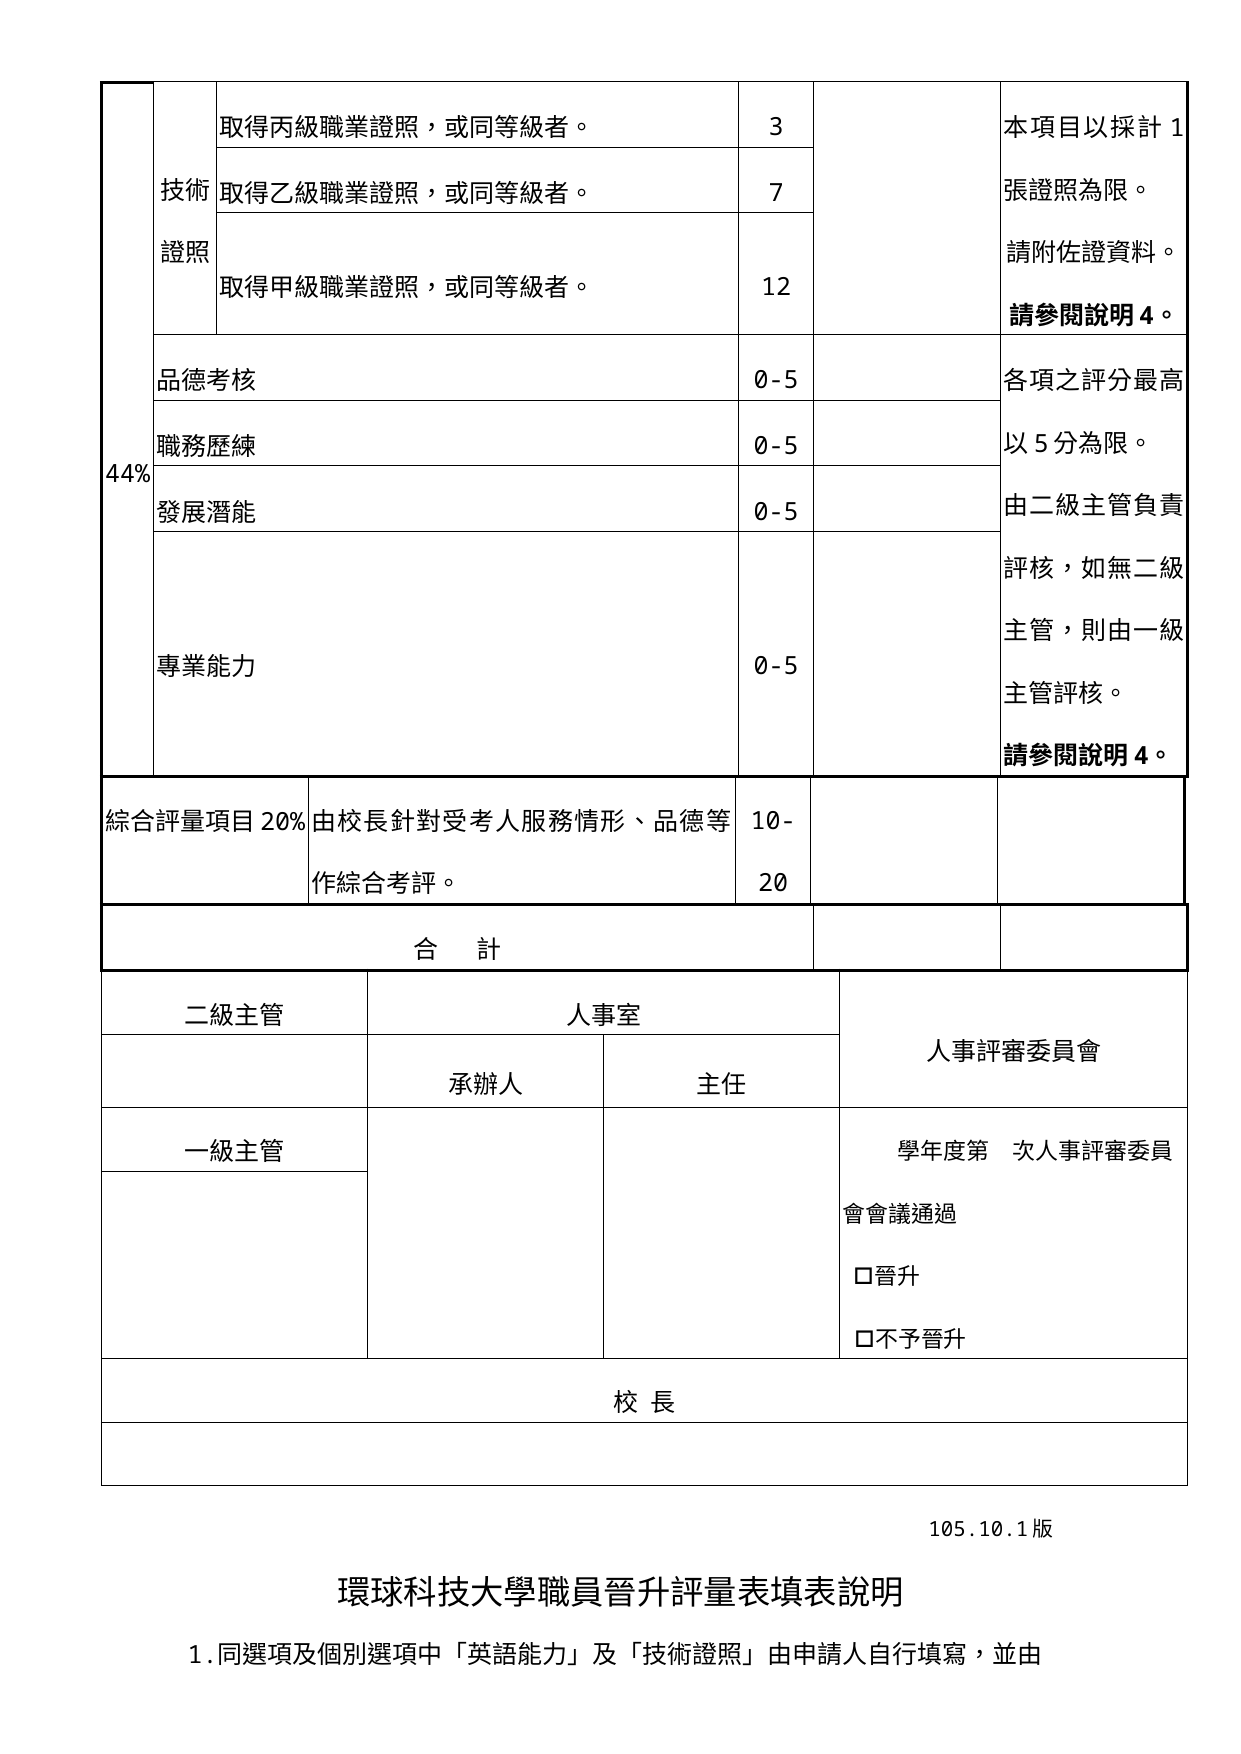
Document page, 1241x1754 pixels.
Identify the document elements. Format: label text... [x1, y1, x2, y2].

table_cell 職務歷練 [154, 401, 738, 465]
table_cell 取得甲級職業證照，或同等級者。 [217, 213, 738, 334]
table_cell [814, 466, 1000, 531]
table_cell 0-5 [739, 401, 813, 465]
table_cell 3 [739, 82, 813, 147]
table_cell 各項之評分最高以5分為限。 由二級主管負責評核，如無二級主管，則由一級主管評核。 請參閱說明4。 [1001, 335, 1186, 775]
table_cell [998, 778, 1183, 903]
table_cell [1001, 906, 1186, 968]
table_cell 學年度第 次人事評審委員會會議通過 晉升 不予晉升 [840, 1108, 1187, 1358]
table_cell 0-5 [739, 466, 813, 531]
table_cell 取得乙級職業證照，或同等級者。 [217, 148, 738, 212]
table_cell 7 [739, 148, 813, 212]
table_cell 44% [103, 84, 153, 775]
table_cell 0-5 [739, 532, 813, 775]
table_cell 二級主管 [102, 972, 367, 1034]
table_cell [604, 1108, 839, 1358]
table_cell [102, 1423, 1187, 1485]
table_cell 校 長 [102, 1359, 1187, 1422]
table_cell 技術證照 [154, 82, 216, 334]
table_cell [814, 906, 1000, 968]
table_cell [811, 778, 997, 903]
table_cell 10-20 [736, 778, 810, 903]
table_cell 由校長針對受考人服務情形、品德等作綜合考評。 [309, 778, 735, 903]
text 1.同選項及個別選項中「英語能力」及「技術證照」由申請人自行填寫，並由 [187, 1611, 1053, 1674]
table_cell [814, 401, 1000, 465]
table_cell 綜合評量項目20% [103, 778, 308, 903]
table_cell 發展潛能 [154, 466, 738, 531]
table_cell 人事室 [368, 972, 839, 1034]
table_cell 專業能力 [154, 532, 738, 775]
table_cell 承辦人 [368, 1035, 603, 1107]
table_cell 0-5 [739, 335, 813, 400]
table_cell 取得丙級職業證照，或同等級者。 [217, 82, 738, 147]
text 105.10.1版 [187, 1486, 1053, 1549]
table_cell 主任 [604, 1035, 839, 1107]
table_cell [814, 82, 1000, 334]
table_cell 12 [739, 213, 813, 334]
table_cell [814, 532, 1000, 775]
table_cell [102, 1172, 367, 1358]
table_cell [814, 335, 1000, 400]
table_cell 一級主管 [102, 1108, 367, 1171]
text 環球科技大學職員晉升評量表填表說明 [187, 1549, 1053, 1611]
table_cell [102, 1035, 367, 1107]
table_cell 品德考核 [154, 335, 738, 400]
table_cell 合 計 [103, 906, 813, 968]
table_cell 人事評審委員會 [840, 972, 1187, 1107]
table_cell [368, 1108, 603, 1358]
table_cell 本項目以採計1張證照為限。 請附佐證資料。 請參閱說明4。 [1001, 82, 1186, 334]
